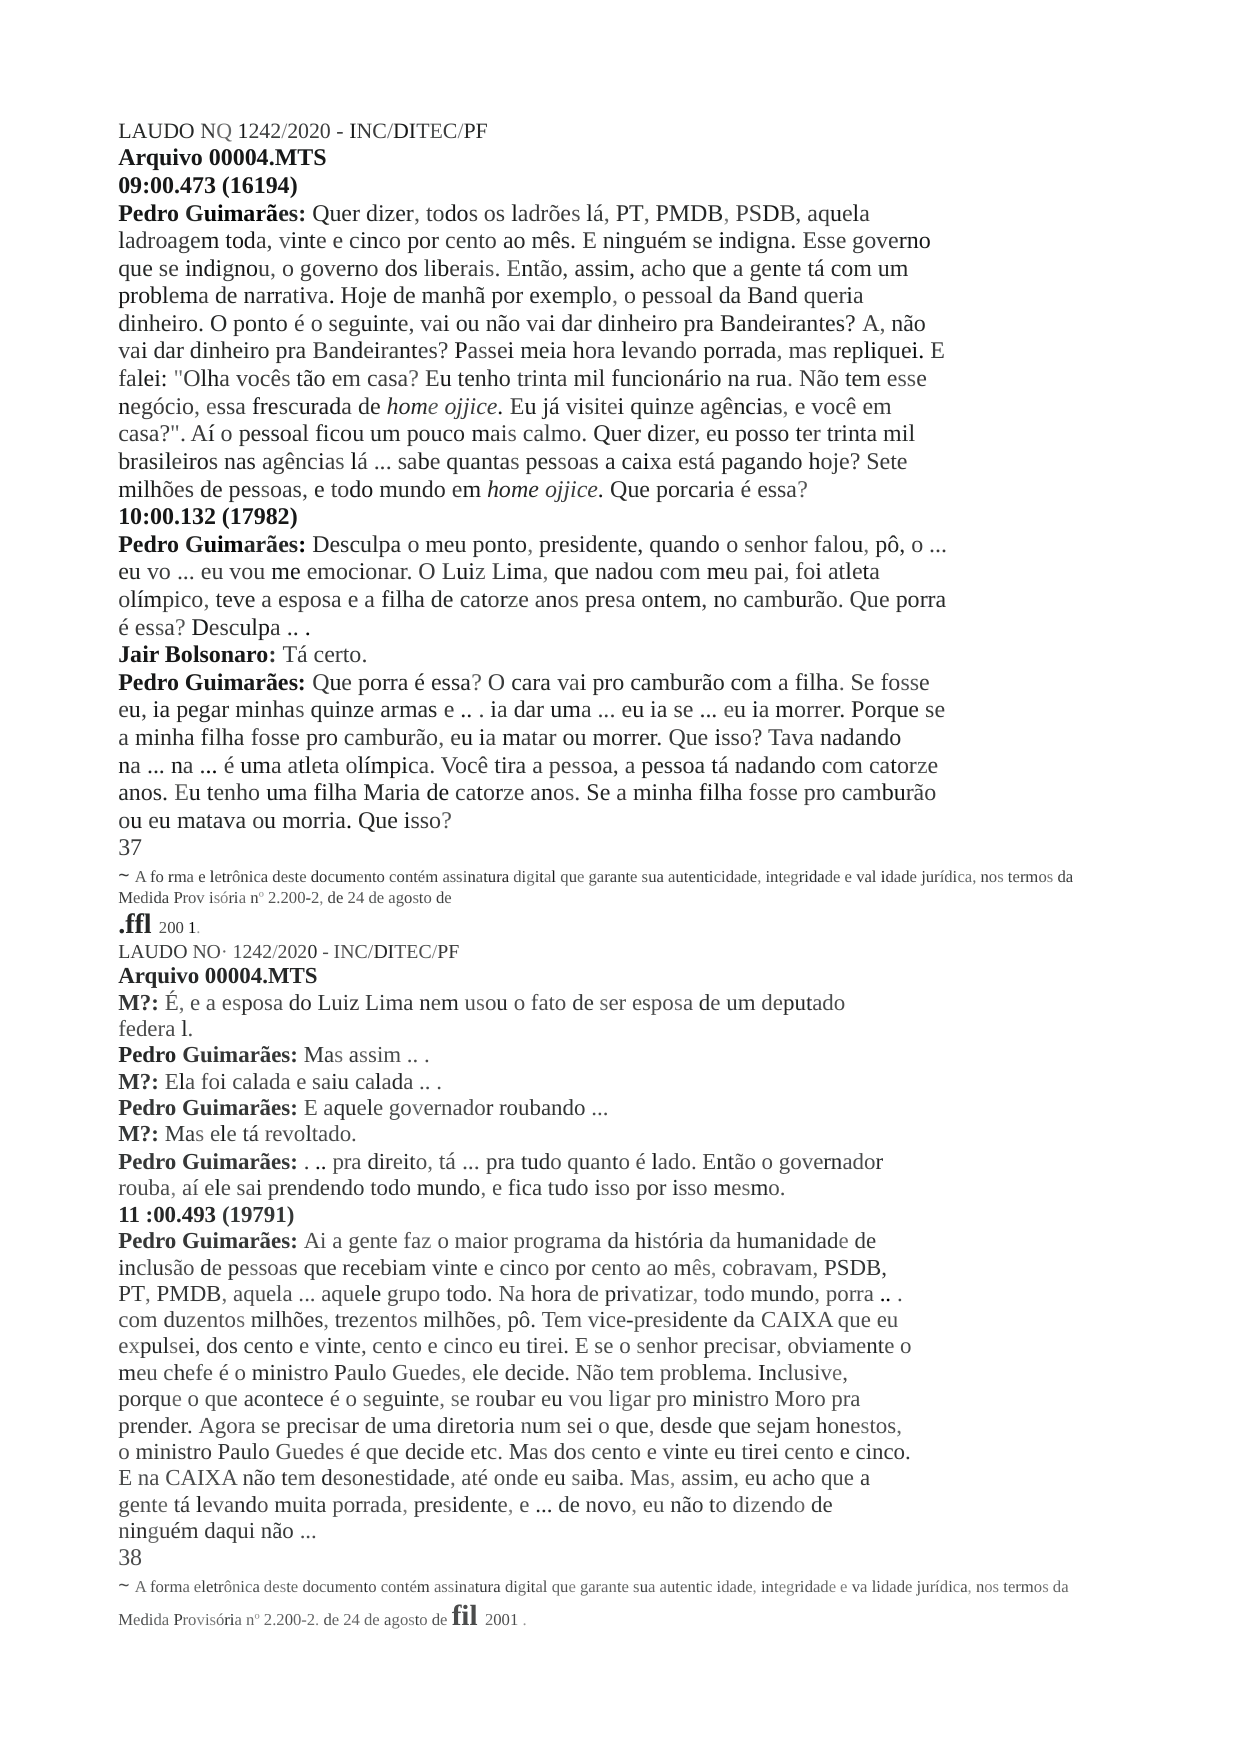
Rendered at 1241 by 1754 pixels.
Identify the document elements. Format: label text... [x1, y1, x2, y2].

text rouba, aí ele sai prendendo todo mundo, e fica tudo isso por isso mesmo. [118, 1174, 1122, 1201]
text olímpico, teve a esposa e a filha de catorze anos presa ontem, no camburão. Que porra [118, 585, 1122, 613]
text ou eu matava ou morria. Que isso? [118, 806, 1122, 833]
text o ministro Paulo Guedes é que decide etc. Mas dos cento e vinte eu tirei cento e cinco. [118, 1438, 1122, 1464]
text Pedro Guimarães: . .. pra direito, tá ... pra tudo quanto é lado. Então o governador [118, 1147, 1122, 1174]
text ~ A fo rma e letrônica deste documento contém assinatura digital que garante sua autenticidade, integridade e val idade jurídica, nos termos da Medida Prov isória nº 2.200-2, de 24 de agosto de [118, 861, 1122, 907]
text Arquivo 00004.MTS [118, 962, 1122, 989]
text vai dar dinheiro pra Bandeirantes? Passei meia hora levando porrada, mas repliquei. E [118, 337, 1122, 364]
text Pedro Guimarães: E aquele governador roubando ... [118, 1094, 1122, 1121]
text anos. Eu tenho uma filha Maria de catorze anos. Se a minha filha fosse pro camburão [118, 778, 1122, 806]
text Pedro Guimarães: Ai a gente faz o maior programa da história da humanidade de [118, 1227, 1122, 1253]
text expulsei, dos cento e vinte, cento e cinco eu tirei. E se o senhor precisar, obviamente o [118, 1333, 1122, 1359]
text M?: Ela foi calada e saiu calada .. . [118, 1068, 1122, 1094]
text Pedro Guimarães: Mas assim .. . [118, 1041, 1122, 1068]
text que se indignou, o governo dos liberais. Então, assim, acho que a gente tá com um [118, 254, 1122, 281]
text meu chefe é o ministro Paulo Guedes, ele decide. Não tem problema. Inclusive, [118, 1359, 1122, 1385]
text falei: "Olha vocês tão em casa? Eu tenho trinta mil funcionário na rua. Não tem esse [118, 364, 1122, 392]
text 09:00.473 (16194) [118, 171, 1122, 198]
text prender. Agora se precisar de uma diretoria num sei o que, desde que sejam honestos, [118, 1412, 1122, 1438]
text .ffl 200 1. [118, 907, 1122, 939]
text Jair Bolsonaro: Tá certo. [118, 640, 1122, 668]
text PT, PMDB, aquela ... aquele grupo todo. Na hora de privatizar, todo mundo, porra .. . [118, 1280, 1122, 1306]
text federa l. [118, 1015, 1122, 1041]
text casa?". Aí o pessoal ficou um pouco mais calmo. Quer dizer, eu posso ter trinta mil [118, 419, 1122, 447]
text Pedro Guimarães: Quer dizer, todos os ladrões lá, PT, PMDB, PSDB, aquela [118, 198, 1122, 226]
text negócio, essa frescurada de home ojjice. Eu já visitei quinze agências, e você em [118, 392, 1122, 419]
text dinheiro. O ponto é o seguinte, vai ou não vai dar dinheiro pra Bandeirantes? A, não [118, 309, 1122, 337]
text milhões de pessoas, e todo mundo em home ojjice. Que porcaria é essa? [118, 474, 1122, 502]
text 10:00.132 (17982) [118, 502, 1122, 530]
text ~ A forma eletrônica deste documento contém assinatura digital que garante sua autentic idade, integridade e va lidade jurídica, nos termos da Medida Provisória nº 2.200-2. de 24 de agosto de fil 2001 . [118, 1571, 1122, 1632]
text Pedro Guimarães: Desculpa o meu ponto, presidente, quando o senhor falou, pô, o ... [118, 530, 1122, 557]
text 11 :00.493 (19791) [118, 1201, 1122, 1227]
text na ... na ... é uma atleta olímpica. Você tira a pessoa, a pessoa tá nadando com catorze [118, 751, 1122, 778]
text LAUDO NQ 1242/2020 - INC/DITEC/PF [118, 118, 1122, 143]
text ladroagem toda, vinte e cinco por cento ao mês. E ninguém se indigna. Esse governo [118, 226, 1122, 254]
text com duzentos milhões, trezentos milhões, pô. Tem vice-presidente da CAIXA que eu [118, 1306, 1122, 1333]
text E na CAIXA não tem desonestidade, até onde eu saiba. Mas, assim, eu acho que a [118, 1464, 1122, 1491]
text gente tá levando muita porrada, presidente, e ... de novo, eu não to dizendo de [118, 1491, 1122, 1517]
text 38 [118, 1543, 1122, 1571]
text a minha filha fosse pro camburão, eu ia matar ou morrer. Que isso? Tava nadando [118, 723, 1122, 751]
text Pedro Guimarães: Que porra é essa? O cara vai pro camburão com a filha. Se fosse [118, 668, 1122, 695]
text porque o que acontece é o seguinte, se roubar eu vou ligar pro ministro Moro pra [118, 1385, 1122, 1412]
text é essa? Desculpa .. . [118, 613, 1122, 640]
text M?: Mas ele tá revoltado. [118, 1121, 1122, 1147]
text 37 [118, 833, 1122, 861]
text brasileiros nas agências lá ... sabe quantas pessoas a caixa está pagando hoje? Sete [118, 447, 1122, 474]
text eu vo ... eu vou me emocionar. O Luiz Lima, que nadou com meu pai, foi atleta [118, 557, 1122, 585]
text M?: É, e a esposa do Luiz Lima nem usou o fato de ser esposa de um deputado [118, 989, 1122, 1015]
text ninguém daqui não ... [118, 1517, 1122, 1543]
text problema de narrativa. Hoje de manhã por exemplo, o pessoal da Band queria [118, 281, 1122, 309]
text eu, ia pegar minhas quinze armas e .. . ia dar uma ... eu ia se ... eu ia morrer. Porque se [118, 695, 1122, 723]
text Arquivo 00004.MTS [118, 143, 1122, 171]
text inclusão de pessoas que recebiam vinte e cinco por cento ao mês, cobravam, PSDB, [118, 1253, 1122, 1280]
text LAUDO NO· 1242/2020 - INC/DITEC/PF [118, 939, 1122, 962]
